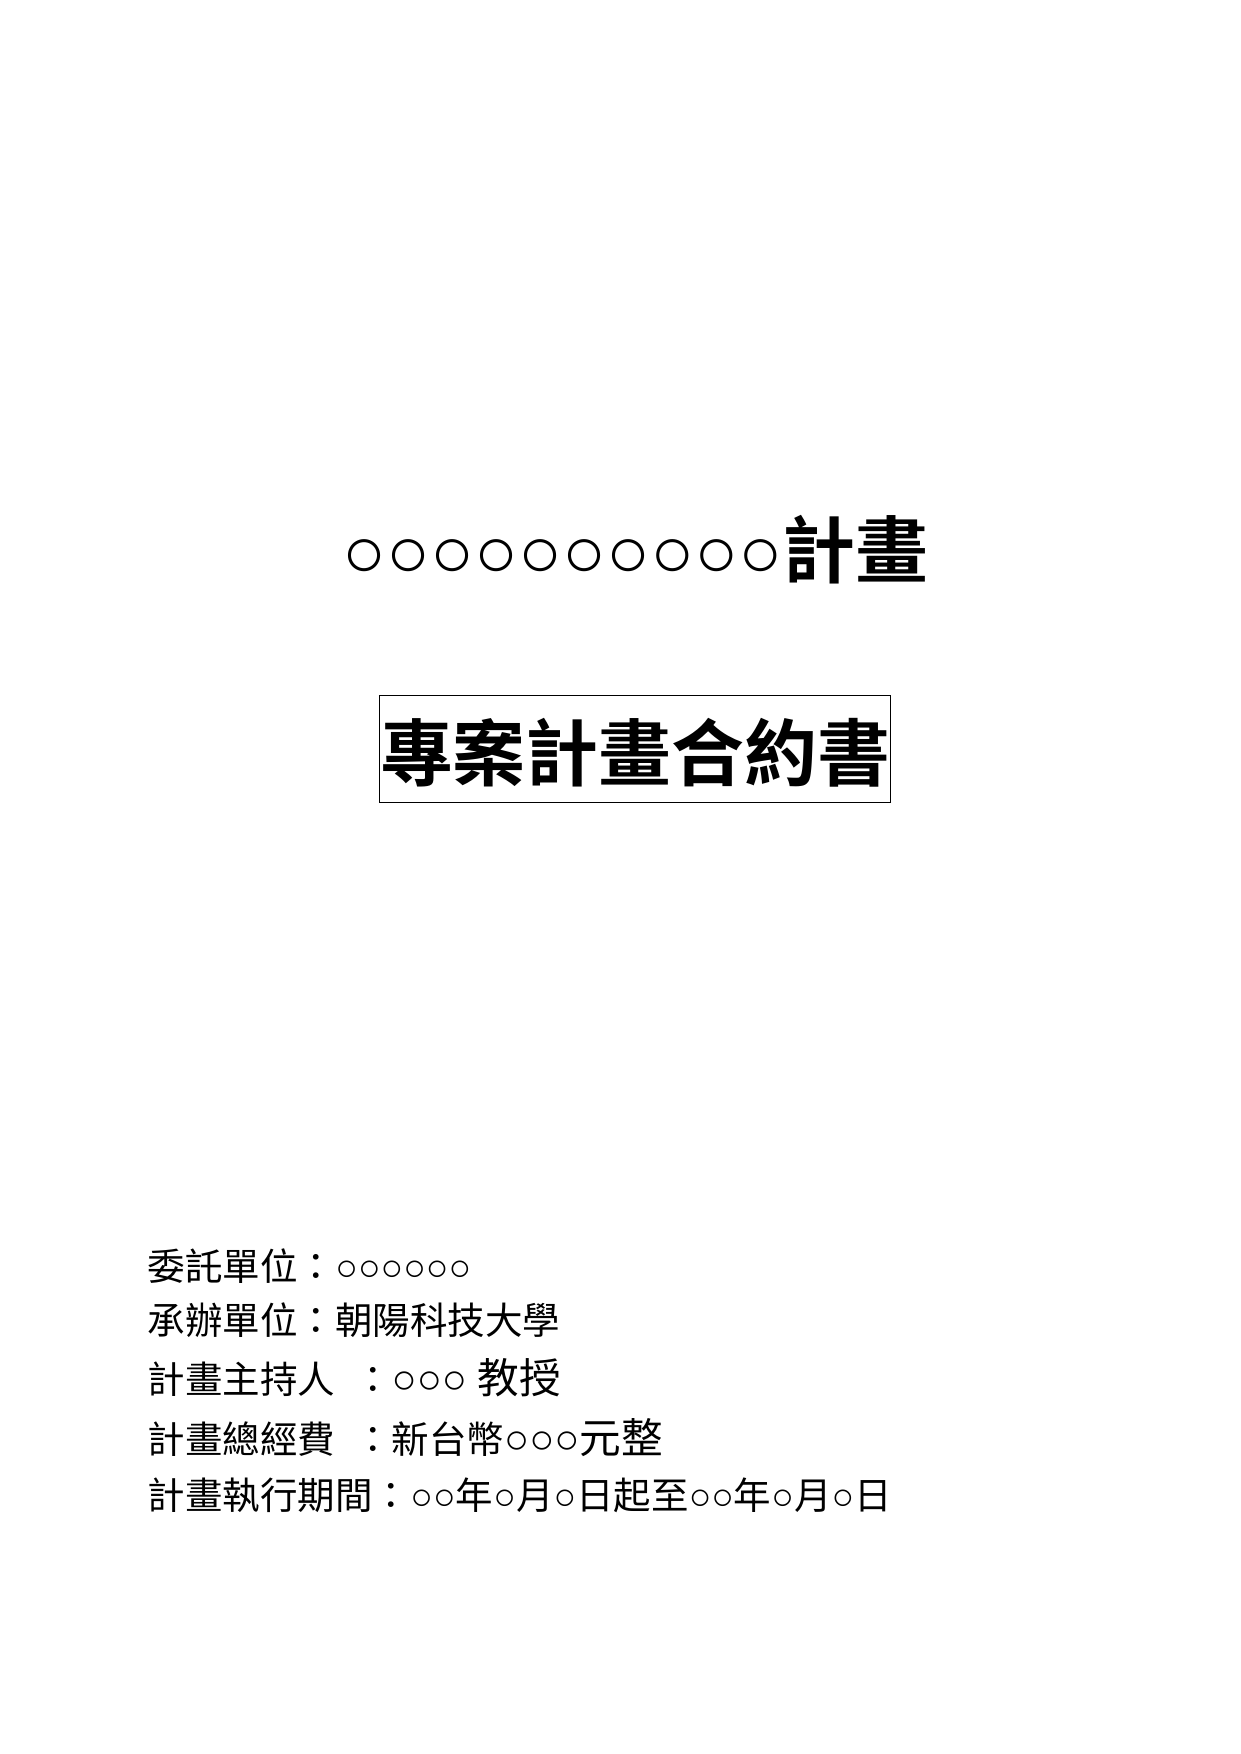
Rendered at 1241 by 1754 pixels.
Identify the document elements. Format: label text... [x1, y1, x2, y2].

text [148, 695, 379, 803]
text 委託單位：○○○○○○ [148, 1237, 1122, 1291]
text 計畫主持人 ：○○○ 教授 [148, 1345, 1122, 1406]
text [891, 695, 1122, 803]
text 計畫總經費 ：新台幣○○○元整 [148, 1406, 1122, 1466]
text 計畫執行期間：○○年○月○日起至○○年○月○日 [148, 1466, 1122, 1520]
text 專案計畫合約書 [380, 696, 890, 802]
text 承辦單位：朝陽科技大學 [148, 1291, 1122, 1345]
text ○○○○○○○○○○計畫 [148, 493, 1122, 599]
